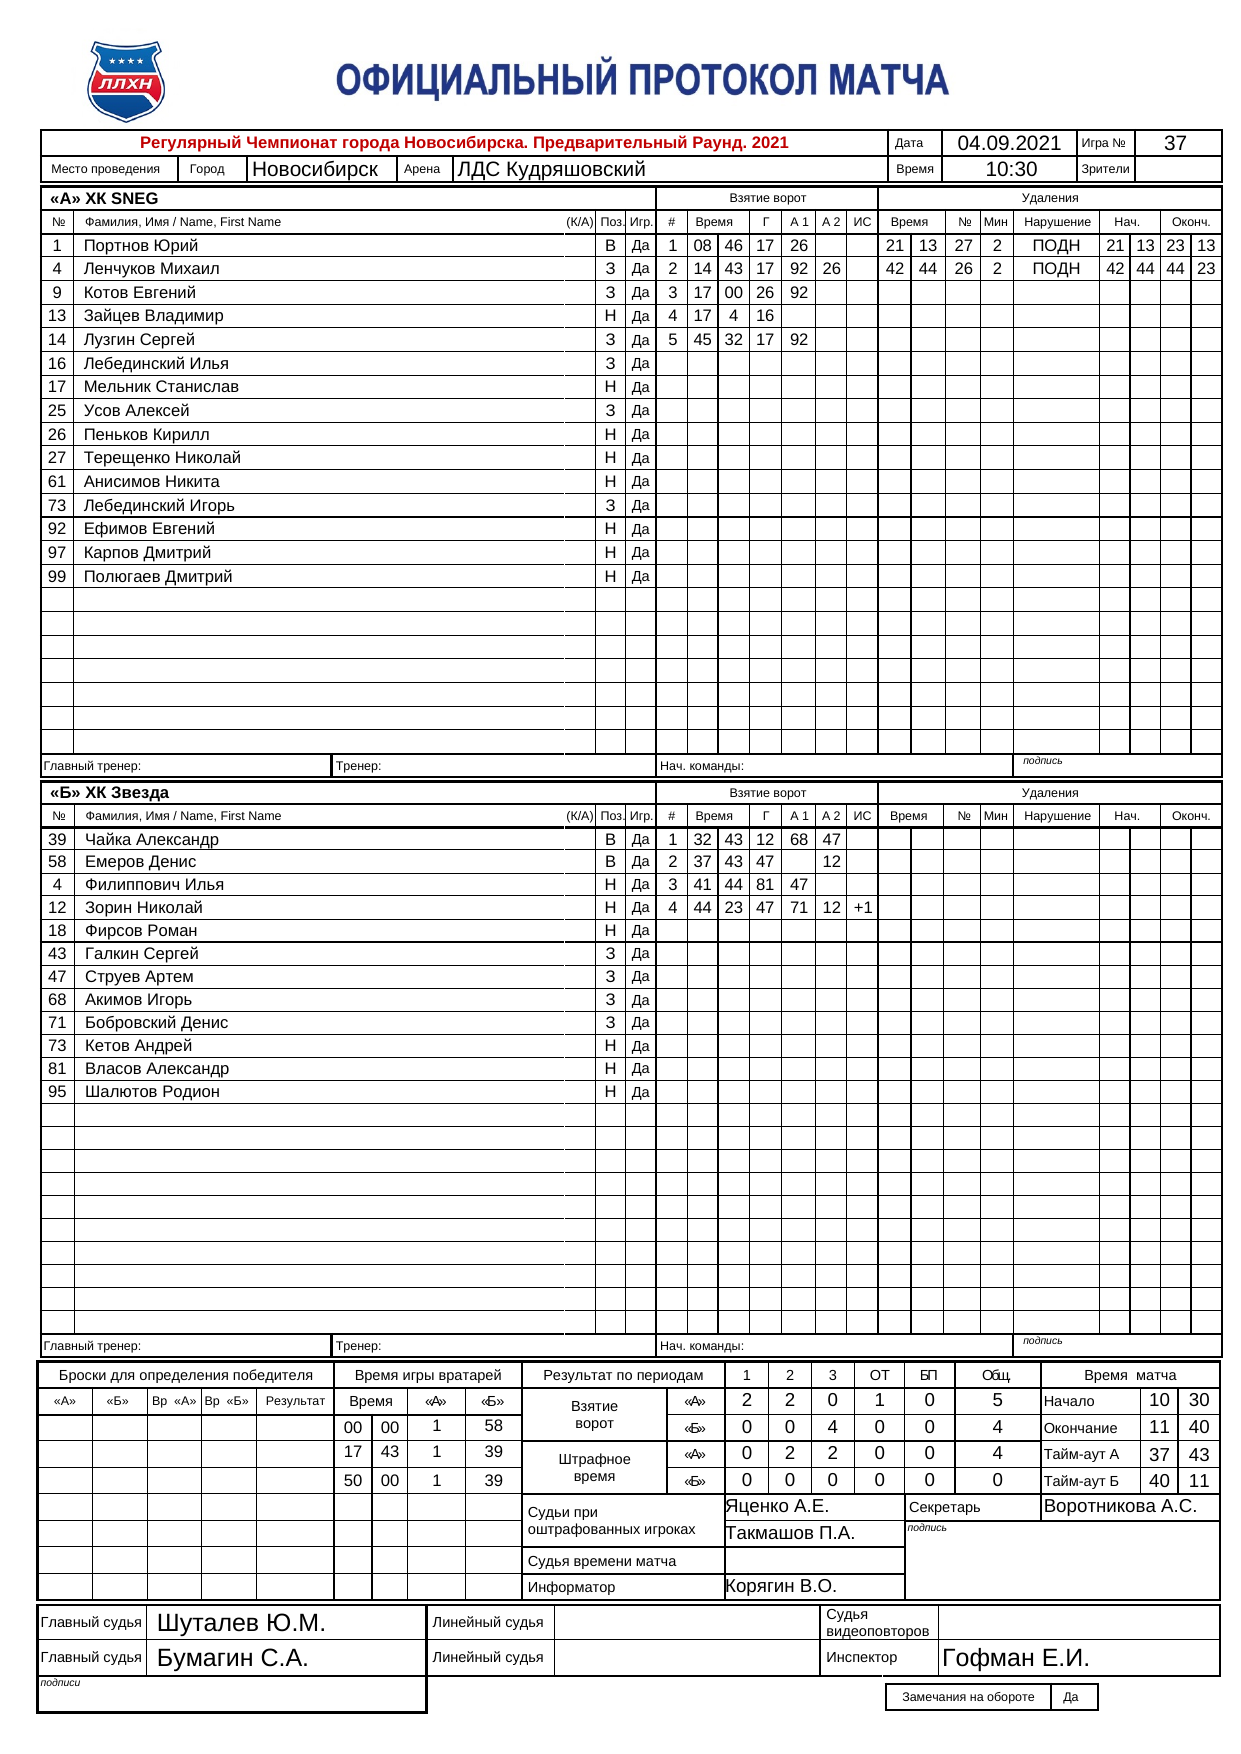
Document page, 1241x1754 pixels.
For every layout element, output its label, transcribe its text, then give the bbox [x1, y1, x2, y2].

table_cell [782, 707, 815, 729]
table_cell [688, 1265, 717, 1287]
table_cell [1161, 1265, 1190, 1287]
table_cell Секретарь [906, 1495, 1040, 1520]
table_cell 0 [812, 1389, 854, 1413]
table_cell Шалютов Родион [75, 1081, 564, 1103]
table_cell [688, 565, 717, 587]
table_cell [1192, 1104, 1221, 1126]
table_cell 46 [719, 235, 749, 256]
table_cell [750, 1265, 781, 1287]
table_cell [879, 423, 910, 445]
table_cell Арена [398, 157, 452, 181]
table_cell [565, 1173, 595, 1195]
table_cell ЛДС Кудряшовский [454, 157, 887, 181]
table_cell Вр «А» [148, 1389, 201, 1413]
table_cell [816, 1058, 846, 1079]
table_cell [750, 943, 781, 964]
table_cell Тайм-аут Б [1042, 1468, 1140, 1493]
table_cell Полюгаев Дмитрий [74, 565, 564, 587]
table_cell Да [626, 874, 655, 895]
table_cell [657, 1058, 687, 1079]
table_cell [657, 518, 687, 540]
table_cell [1131, 328, 1160, 351]
table_cell [1161, 423, 1190, 445]
table_cell [1131, 1058, 1160, 1079]
table_cell [1014, 636, 1099, 658]
table_cell [946, 446, 980, 469]
table_cell Да [626, 829, 655, 849]
table_cell [816, 1173, 846, 1195]
table_cell [1161, 446, 1190, 469]
table_cell Главный тренер: [42, 755, 330, 776]
table_cell [74, 636, 564, 658]
table_cell [847, 1081, 877, 1103]
table_cell 23 [719, 896, 749, 918]
table_cell Чайка Александр [75, 829, 564, 849]
table_cell 47 [750, 896, 781, 918]
table_cell [596, 1219, 625, 1241]
table_cell [1099, 1682, 1220, 1711]
table_cell Да [626, 920, 655, 941]
table_cell [1100, 707, 1129, 729]
table_cell [847, 1150, 877, 1172]
table_cell [719, 683, 749, 706]
table_cell [782, 1058, 815, 1079]
table_cell 26 [946, 257, 980, 280]
table_cell [626, 1311, 655, 1333]
table_cell [946, 612, 980, 634]
table_cell [596, 612, 625, 634]
table_cell [1014, 376, 1099, 398]
table_cell [39, 1574, 92, 1599]
table_cell [1131, 376, 1160, 398]
table_cell [1131, 1035, 1160, 1057]
table_cell [408, 1494, 465, 1520]
table_cell [1131, 966, 1160, 987]
table_cell [626, 730, 655, 753]
table_cell [1014, 659, 1099, 682]
table_cell Да [626, 305, 655, 327]
table_cell [596, 683, 625, 706]
table_cell [1161, 612, 1190, 634]
table_cell 41 [688, 874, 717, 895]
table_cell [847, 328, 877, 351]
table_cell [1131, 659, 1160, 682]
table_cell [1014, 943, 1099, 964]
table_cell [1100, 659, 1129, 682]
table_cell [879, 730, 910, 753]
table_cell [1192, 1081, 1221, 1103]
table_cell [816, 1196, 846, 1218]
table_cell 14 [42, 328, 73, 351]
table_cell Окончание [1042, 1415, 1140, 1440]
table_cell А 2 [816, 805, 846, 826]
table_cell [719, 1127, 749, 1149]
table_cell подписи [39, 1677, 425, 1711]
table_cell [688, 730, 717, 753]
table_cell 16 [42, 352, 73, 374]
table_cell [944, 1127, 980, 1149]
table_cell 26 [42, 423, 73, 445]
table_header Дата [889, 131, 941, 155]
table_cell [847, 943, 877, 964]
table_cell [1161, 470, 1190, 493]
table_cell 81 [42, 1058, 74, 1079]
table_cell 68 [782, 829, 815, 849]
table_cell [565, 518, 595, 540]
table_cell 2 [769, 1442, 811, 1467]
table_cell [657, 1265, 687, 1287]
table_cell [565, 257, 595, 280]
table_cell [719, 989, 749, 1011]
table_cell [1131, 683, 1160, 706]
table_cell [912, 446, 945, 469]
table_cell [847, 1173, 877, 1195]
table_cell [202, 1441, 256, 1467]
table_cell [657, 943, 687, 964]
table_cell [847, 920, 877, 941]
table_cell [750, 636, 781, 658]
table_cell [626, 1219, 655, 1241]
table_cell [1131, 1311, 1160, 1333]
table_cell [565, 470, 595, 493]
table_cell [782, 1035, 815, 1057]
table_cell [719, 659, 749, 682]
table_cell 4 [657, 305, 687, 327]
table_cell [981, 850, 1013, 872]
table_cell Власов Александр [75, 1058, 564, 1079]
table_cell [912, 518, 945, 540]
table_cell [1192, 829, 1221, 849]
table_cell Фамилия, Имя / Name, First Name [75, 805, 565, 826]
table_cell [596, 707, 625, 729]
table_cell Главный тренер: [42, 1335, 330, 1356]
table_cell [782, 659, 815, 682]
table_cell [981, 920, 1013, 941]
table_cell [565, 281, 595, 303]
table_cell З [596, 989, 625, 1011]
table_cell [816, 541, 846, 564]
table_cell [750, 1173, 781, 1195]
table_cell [1192, 518, 1221, 540]
table_cell 21 [1100, 235, 1129, 256]
table_cell 2 [726, 1389, 768, 1413]
table_cell [981, 659, 1013, 682]
table_cell [688, 966, 717, 987]
table_cell [257, 1494, 333, 1520]
table_cell Мин [981, 805, 1013, 826]
table_cell (К/А) [565, 211, 595, 233]
table_cell [719, 1081, 749, 1103]
table_cell [565, 896, 595, 918]
table_cell [565, 636, 595, 658]
table_cell [335, 1574, 371, 1599]
table_cell 95 [42, 1081, 74, 1103]
table_cell [944, 850, 980, 872]
table_cell [912, 494, 945, 516]
table_cell [1100, 1311, 1129, 1333]
table_cell [847, 423, 877, 445]
table_cell 32 [719, 328, 749, 351]
table_cell [719, 565, 749, 587]
table_cell [944, 1104, 980, 1126]
table_cell [782, 730, 815, 753]
table_cell [847, 352, 877, 374]
table_cell [148, 1494, 201, 1520]
table_cell [626, 1127, 655, 1149]
table_cell [42, 1173, 74, 1195]
table_cell [657, 1311, 687, 1333]
table_cell [596, 730, 625, 753]
table_cell [816, 1035, 846, 1057]
table_cell 43 [719, 257, 749, 280]
table_cell [816, 636, 846, 658]
table_cell [879, 281, 910, 303]
table_cell Да [626, 281, 655, 303]
table_cell [879, 565, 910, 587]
table_cell [1161, 1196, 1190, 1218]
table_cell [1161, 636, 1190, 658]
table_cell [1100, 541, 1129, 564]
table_cell [750, 565, 781, 587]
table_cell 2 [981, 235, 1013, 256]
table_cell [1014, 829, 1099, 849]
table_cell [981, 1311, 1013, 1333]
table_cell [1192, 565, 1221, 587]
table_cell [657, 1242, 687, 1264]
table_cell [981, 1219, 1013, 1241]
table_cell [816, 874, 846, 895]
table_cell 4 [956, 1442, 1040, 1467]
table_cell [1136, 157, 1221, 181]
table_cell [816, 612, 846, 634]
table_cell [946, 423, 980, 445]
table_cell [657, 920, 687, 941]
table_cell 17 [750, 257, 781, 280]
table_cell [816, 399, 846, 422]
table_cell 0 [905, 1389, 954, 1413]
table_cell 10 [1141, 1389, 1177, 1413]
table_cell [626, 1196, 655, 1218]
table_cell [879, 943, 910, 964]
table_header Регулярный Чемпионат города Новосибирска. Предварительный Раунд. 2021 [42, 131, 887, 155]
table_cell [257, 1521, 333, 1546]
table_cell [1014, 352, 1099, 374]
table_cell [750, 494, 781, 516]
table_cell [565, 1196, 595, 1218]
table_cell [782, 518, 815, 540]
table_header 2 [769, 1363, 811, 1387]
table_cell [847, 874, 877, 895]
table_cell [719, 1104, 749, 1126]
table_cell [816, 1219, 846, 1241]
table_cell [944, 1196, 980, 1218]
table_header ОТ [855, 1363, 904, 1387]
table_cell [879, 376, 910, 398]
table_cell 40 [1141, 1468, 1177, 1493]
table_cell Да [626, 565, 655, 587]
table_cell [750, 683, 781, 706]
table_cell [688, 1127, 717, 1149]
table_cell 0 [726, 1415, 768, 1440]
table_cell [847, 1012, 877, 1033]
table_cell [408, 1521, 465, 1546]
table_cell [879, 470, 910, 493]
table_cell [1131, 494, 1160, 516]
table_cell [39, 1416, 92, 1440]
table_cell [944, 920, 980, 941]
table_cell Н [596, 565, 625, 587]
table_cell [1131, 829, 1160, 849]
table_cell Н [596, 376, 625, 398]
table_cell [42, 659, 73, 682]
table_cell [1161, 989, 1190, 1011]
table_cell [946, 281, 980, 303]
table_cell [946, 588, 980, 611]
table_cell [981, 1265, 1013, 1287]
table_cell 43 [373, 1441, 407, 1467]
table_cell [202, 1521, 256, 1546]
table_cell [688, 1035, 717, 1057]
table_cell [565, 874, 595, 895]
table_header Время игры вратарей [335, 1363, 521, 1387]
table_cell 0 [905, 1442, 954, 1467]
table_cell [565, 1311, 595, 1333]
table_cell [42, 730, 73, 753]
table_cell [1192, 446, 1221, 469]
table_cell [944, 966, 980, 987]
table_cell Н [596, 423, 625, 445]
table_cell [565, 1265, 595, 1287]
table_cell [1014, 446, 1099, 469]
table_cell [981, 683, 1013, 706]
table_cell [981, 1196, 1013, 1218]
table_cell [1161, 920, 1190, 941]
table_cell 71 [782, 896, 815, 918]
table_cell Ефимов Евгений [74, 518, 564, 540]
table_cell [912, 920, 943, 941]
table_cell [1014, 1288, 1099, 1310]
table_cell 32 [688, 829, 717, 849]
table_cell [912, 989, 943, 1011]
table_cell [816, 518, 846, 540]
table_header Броски для определения победителя [39, 1363, 333, 1387]
table_cell [1131, 874, 1160, 895]
table_cell [75, 1219, 564, 1241]
table_cell Лузгин Сергей [74, 328, 564, 351]
table_cell [912, 1081, 943, 1103]
table_cell # [657, 805, 687, 826]
table_cell [816, 281, 846, 303]
table_cell 0 [905, 1415, 954, 1440]
table_cell [657, 352, 687, 374]
table_cell 99 [42, 565, 73, 587]
table_cell [981, 518, 1013, 540]
table_cell [657, 565, 687, 587]
table_cell [1014, 612, 1099, 634]
table_cell [879, 874, 910, 895]
table_cell «А» [668, 1389, 724, 1413]
table_cell [1014, 1311, 1099, 1333]
table_cell [981, 565, 1013, 587]
table_cell [1131, 446, 1160, 469]
table_cell [879, 636, 910, 658]
table_cell [847, 1311, 877, 1333]
table_cell «Б» [93, 1389, 147, 1413]
table_cell [1161, 352, 1190, 374]
table_cell [1161, 829, 1190, 849]
table_cell [42, 1242, 74, 1264]
table_cell [981, 541, 1013, 564]
table_cell Да [626, 328, 655, 351]
table_cell [1131, 850, 1160, 872]
table_cell [1161, 1150, 1190, 1172]
table_cell [39, 1441, 92, 1467]
table_cell [408, 1574, 465, 1599]
table_cell подпись [1014, 1335, 1221, 1356]
table_cell 27 [946, 235, 980, 256]
table_cell [657, 541, 687, 564]
table_cell [782, 399, 815, 422]
table_cell [1100, 305, 1129, 327]
table_cell 68 [42, 989, 74, 1011]
table_cell [75, 1127, 564, 1149]
table_cell 17 [750, 235, 781, 256]
table_cell [626, 612, 655, 634]
table_cell [750, 1104, 781, 1126]
table_cell Ленчуков Михаил [74, 257, 564, 280]
table_cell [719, 1219, 749, 1241]
table_cell 0 [855, 1415, 904, 1440]
table_cell [1014, 707, 1099, 729]
table_cell [626, 1173, 655, 1195]
table_cell [688, 399, 717, 422]
table_cell Шуталев Ю.М. [147, 1606, 425, 1639]
table_cell Оконч. [1161, 805, 1221, 826]
table_cell 5 [956, 1389, 1040, 1413]
table_cell 0 [956, 1468, 1040, 1493]
table_cell [688, 1173, 717, 1195]
table_cell [944, 1058, 980, 1079]
table_header «А» ХК SNEG [42, 188, 655, 209]
table_cell [912, 966, 943, 987]
table_cell [1192, 281, 1221, 303]
table_cell [428, 1677, 882, 1711]
table_cell [946, 518, 980, 540]
table_cell [981, 636, 1013, 658]
table_cell [912, 707, 945, 729]
table_cell [981, 1288, 1013, 1310]
table_cell [1014, 1127, 1099, 1149]
table_cell Нач. команды: [657, 1335, 1012, 1356]
table_cell [657, 423, 687, 445]
table_cell [946, 565, 980, 587]
table_cell [688, 636, 717, 658]
table_cell 43 [719, 829, 749, 849]
table_cell [981, 1058, 1013, 1079]
table_cell [1192, 612, 1221, 634]
table_cell [596, 1288, 625, 1310]
table_cell [1100, 1173, 1129, 1195]
table_cell [946, 494, 980, 516]
table_cell [688, 1242, 717, 1264]
table_cell [565, 1150, 595, 1172]
table_cell [565, 494, 595, 516]
table_cell [879, 989, 910, 1011]
table_cell [816, 376, 846, 398]
table_cell 71 [42, 1012, 74, 1033]
table_cell [596, 1311, 625, 1333]
table_cell [750, 920, 781, 941]
table_cell [565, 1058, 595, 1079]
table_cell [657, 1127, 687, 1149]
table_cell 3 [657, 874, 687, 895]
table_header Игра № [1078, 131, 1134, 155]
table_cell Да [626, 494, 655, 516]
table_cell Н [596, 305, 625, 327]
table_cell [626, 683, 655, 706]
table_cell [719, 588, 749, 611]
table_cell [565, 1012, 595, 1033]
table_cell В [596, 850, 625, 872]
table_cell [879, 659, 910, 682]
table_cell [39, 1521, 92, 1546]
table_cell [1192, 352, 1221, 374]
table_cell [1161, 281, 1190, 303]
table_cell [1014, 1242, 1099, 1264]
table_cell [816, 683, 846, 706]
table_cell [93, 1574, 147, 1599]
table_cell 40 [1179, 1415, 1219, 1440]
table_cell Результат [257, 1389, 333, 1413]
table_cell [1014, 966, 1099, 987]
table_cell [657, 470, 687, 493]
table_cell [847, 683, 877, 706]
table_cell [847, 1058, 877, 1079]
table_cell В [596, 829, 625, 849]
table_cell [883, 1677, 1220, 1681]
table_cell [1131, 305, 1160, 327]
table_cell Н [596, 1035, 625, 1057]
table_cell [1192, 1311, 1221, 1333]
table_cell [75, 1288, 564, 1310]
table_cell [565, 588, 595, 611]
table_cell [39, 1547, 92, 1573]
table_cell [74, 730, 564, 753]
table_cell [257, 1416, 333, 1440]
table_cell [782, 966, 815, 987]
table_cell [912, 1150, 943, 1172]
picture [5, 28, 1179, 129]
table_cell Кетов Андрей [75, 1035, 564, 1057]
table_cell [1131, 565, 1160, 587]
table_cell Н [596, 896, 625, 918]
table_cell [626, 1288, 655, 1310]
table_cell А 1 [782, 805, 815, 826]
table_cell [657, 707, 687, 729]
table_cell Время [335, 1389, 407, 1413]
table_cell [816, 989, 846, 1011]
table_cell З [596, 352, 625, 374]
table_cell 13 [42, 305, 73, 327]
table_cell Карпов Дмитрий [74, 541, 564, 564]
table_cell [688, 989, 717, 1011]
table_cell [1161, 1104, 1190, 1126]
table_cell 4 [719, 305, 749, 327]
table_cell [816, 305, 846, 327]
table_header Взятие ворот [657, 188, 877, 209]
table_cell [257, 1441, 333, 1467]
table_cell [1131, 1219, 1160, 1241]
table_cell [1100, 1219, 1129, 1241]
table_cell ПОДН [1014, 257, 1099, 280]
table_cell [596, 659, 625, 682]
table_cell [1192, 636, 1221, 658]
table_cell [879, 588, 910, 611]
table_cell [750, 730, 781, 753]
table_cell [981, 1012, 1013, 1033]
table_cell [626, 1242, 655, 1264]
table_cell [816, 1104, 846, 1126]
table_cell [981, 1242, 1013, 1264]
table_cell [373, 1547, 407, 1573]
table_cell [1014, 494, 1099, 516]
table_cell 16 [750, 305, 781, 327]
table_cell [879, 1311, 910, 1333]
table_cell [981, 966, 1013, 987]
table_header Время матча [1042, 1363, 1219, 1387]
table_cell [981, 1150, 1013, 1172]
table_cell [257, 1574, 333, 1599]
table_cell [565, 541, 595, 564]
table_cell [1014, 565, 1099, 587]
table_cell [1131, 1288, 1160, 1310]
table_cell [1192, 896, 1221, 918]
table_cell [847, 399, 877, 422]
table_cell [148, 1574, 201, 1599]
table_cell 00 [373, 1416, 407, 1440]
table_cell [1100, 399, 1129, 422]
table_cell 14 [688, 257, 717, 280]
table_cell [688, 446, 717, 469]
table_cell [879, 612, 910, 634]
table_cell [782, 683, 815, 706]
table_cell [750, 588, 781, 611]
table_cell [1131, 1150, 1160, 1172]
table_cell [688, 1150, 717, 1172]
table_cell [750, 1311, 781, 1333]
table_cell [373, 1494, 407, 1520]
table_cell 0 [905, 1468, 954, 1493]
table_cell [847, 1196, 877, 1218]
table_cell [466, 1547, 521, 1573]
table_cell [657, 1173, 687, 1195]
table_cell [750, 518, 781, 540]
table_cell [1131, 1081, 1160, 1103]
table_cell [944, 1265, 980, 1287]
table_cell [847, 1265, 877, 1287]
table_header Удаления [879, 783, 1221, 803]
table_cell [148, 1441, 201, 1467]
table_cell [750, 1288, 781, 1310]
table_cell [1192, 494, 1221, 516]
table_cell Штрафное время [523, 1442, 666, 1493]
table_cell [981, 896, 1013, 918]
table_cell [944, 1035, 980, 1057]
table_cell 44 [912, 257, 945, 280]
table_cell [1014, 1012, 1099, 1033]
table_cell 5 [657, 328, 687, 351]
table_cell А 2 [816, 211, 846, 233]
table_cell [879, 966, 910, 987]
table_cell [1192, 966, 1221, 987]
table_cell [1131, 1104, 1160, 1126]
table_cell [782, 446, 815, 469]
table_cell [981, 305, 1013, 327]
table_cell [782, 1242, 815, 1264]
table_cell Главный судья [39, 1606, 146, 1639]
table_cell [74, 659, 564, 682]
table_cell [1100, 1081, 1129, 1103]
table_cell [657, 376, 687, 398]
table_cell 43 [42, 943, 74, 964]
table_cell [912, 659, 945, 682]
table_cell З [596, 399, 625, 422]
table_cell Нарушение [1014, 211, 1099, 233]
table_cell [688, 1219, 717, 1241]
table_cell [719, 1311, 749, 1333]
table_cell Да [626, 1058, 655, 1079]
table_cell Информатор [523, 1575, 724, 1599]
table_cell [847, 707, 877, 729]
table_cell [816, 730, 846, 753]
table_cell [565, 1035, 595, 1057]
table_cell [816, 588, 846, 611]
table_cell [879, 541, 910, 564]
table_cell 25 [42, 399, 73, 422]
table_cell [719, 376, 749, 398]
table_cell [657, 1219, 687, 1241]
table_cell 17 [688, 305, 717, 327]
table_cell Галкин Сергей [75, 943, 564, 964]
table_cell [1192, 1035, 1221, 1057]
table_cell 2 [981, 257, 1013, 280]
table_header 04.09.2021 [943, 131, 1076, 155]
table_header 3 [812, 1363, 854, 1387]
table_cell [847, 966, 877, 987]
table_cell [847, 612, 877, 634]
table_cell [565, 1242, 595, 1264]
table_cell [946, 659, 980, 682]
table_cell [1192, 588, 1221, 611]
table_cell [981, 1035, 1013, 1057]
table_cell [688, 1012, 717, 1033]
table_cell [1161, 874, 1190, 895]
table_cell [1100, 281, 1129, 303]
table_cell [1100, 588, 1129, 611]
table_cell [1100, 446, 1129, 469]
table_cell [847, 281, 877, 303]
table_cell 58 [42, 850, 74, 872]
table_cell [719, 1012, 749, 1033]
table_cell [565, 612, 595, 634]
table_cell [1192, 989, 1221, 1011]
table_cell [939, 1606, 1219, 1639]
table_cell [719, 943, 749, 964]
table_cell [847, 518, 877, 540]
table_cell 17 [42, 376, 73, 398]
table_cell [1161, 896, 1190, 918]
table_cell [782, 1219, 815, 1241]
table_cell [946, 352, 980, 374]
table_cell [946, 305, 980, 327]
table_cell [1014, 850, 1099, 872]
table_cell [626, 1150, 655, 1172]
table_cell Город [179, 157, 246, 181]
table_cell Да [626, 989, 655, 1011]
table_cell [782, 1288, 815, 1310]
table_cell [944, 896, 980, 918]
table_cell [847, 541, 877, 564]
table_cell № [42, 805, 74, 826]
table_cell [816, 920, 846, 941]
table_cell Акимов Игорь [75, 989, 564, 1011]
table_cell [42, 588, 73, 611]
table_cell [750, 1219, 781, 1241]
table_cell [565, 1219, 595, 1241]
table_cell [782, 541, 815, 564]
table_header Общ. [956, 1363, 1040, 1387]
table_cell 92 [42, 518, 73, 540]
table_cell [719, 423, 749, 445]
table_cell 26 [782, 235, 815, 256]
table_cell Фирсов Роман [75, 920, 564, 941]
table_cell [1161, 1173, 1190, 1195]
table_cell [1131, 1196, 1160, 1218]
table_cell [688, 494, 717, 516]
table_cell [657, 588, 687, 611]
table_cell [1161, 541, 1190, 564]
table_cell 2 [657, 850, 687, 872]
table_cell [946, 376, 980, 398]
table_cell 12 [750, 829, 781, 849]
table_cell [1192, 730, 1221, 753]
table_cell Судьи при оштрафованных игроках [523, 1495, 724, 1546]
table_cell [42, 1288, 74, 1310]
table_cell [565, 966, 595, 987]
table_cell [1131, 470, 1160, 493]
table_cell [981, 352, 1013, 374]
table_cell [1100, 920, 1129, 941]
table_cell [719, 399, 749, 422]
table_cell [1131, 920, 1160, 941]
table_cell 00 [719, 281, 749, 303]
table_cell [847, 376, 877, 398]
table_cell [847, 730, 877, 753]
table_cell [688, 612, 717, 634]
table_cell [1100, 1104, 1129, 1126]
table_cell [42, 1311, 74, 1333]
table_cell [879, 305, 910, 327]
table_cell «Б » [466, 1389, 521, 1413]
table_cell [879, 1265, 910, 1287]
table_cell Главный судья [39, 1640, 146, 1675]
table_cell [1192, 1196, 1221, 1218]
table_cell [1161, 1081, 1190, 1103]
table_cell [981, 612, 1013, 634]
table_cell [93, 1468, 147, 1493]
table_cell [1014, 874, 1099, 895]
table_cell 9 [42, 281, 73, 303]
table_cell [847, 989, 877, 1011]
table_header БП [905, 1363, 954, 1387]
table_cell [1100, 966, 1129, 987]
table_cell [782, 565, 815, 587]
table_cell [847, 636, 877, 658]
table_cell [750, 1012, 781, 1033]
table_cell [1161, 1058, 1190, 1079]
table_cell [75, 1196, 564, 1218]
table_cell [42, 612, 73, 634]
table_cell Линейный судья [428, 1640, 554, 1675]
table_cell [782, 1127, 815, 1149]
table_cell 4 [42, 874, 74, 895]
table_cell № [944, 805, 980, 826]
table_cell [1014, 683, 1099, 706]
table_cell [750, 1242, 781, 1264]
table_cell 17 [688, 281, 717, 303]
table_cell [816, 328, 846, 351]
table_cell Такмашов П.А. [726, 1521, 904, 1546]
table_cell 00 [335, 1416, 371, 1440]
table_cell Да [626, 966, 655, 987]
table_cell Н [596, 1058, 625, 1079]
table_cell [565, 659, 595, 682]
table_cell [657, 1104, 687, 1126]
table_cell Тренер: [333, 1335, 655, 1356]
table_cell [719, 494, 749, 516]
table_cell В [596, 235, 625, 256]
table_cell [1161, 966, 1190, 987]
table_cell [1131, 352, 1160, 374]
table_cell [42, 707, 73, 729]
table_cell Гофман Е.И. [939, 1640, 1219, 1675]
table_cell [626, 1265, 655, 1287]
table_cell [688, 1081, 717, 1103]
table_cell [879, 1150, 910, 1172]
table_cell Нач. [1100, 211, 1160, 233]
table_cell [912, 1035, 943, 1057]
table_cell [565, 1127, 595, 1149]
table_cell 1 [408, 1441, 465, 1467]
table_cell Н [596, 920, 625, 941]
table_cell [93, 1416, 147, 1440]
table_cell 47 [750, 850, 781, 872]
table_cell [1192, 1173, 1221, 1195]
table_cell [1192, 470, 1221, 493]
table_cell [688, 920, 717, 941]
table_cell [879, 683, 910, 706]
table_cell [912, 1219, 943, 1241]
table_cell [657, 659, 687, 682]
table_cell [93, 1521, 147, 1546]
table_cell [1014, 518, 1099, 540]
table_cell Да [626, 943, 655, 964]
table_cell [565, 707, 595, 729]
table_cell [1192, 659, 1221, 682]
table_cell [596, 1150, 625, 1172]
table_cell 73 [42, 494, 73, 516]
table_cell Н [596, 470, 625, 493]
table_cell [565, 1288, 595, 1310]
table_cell [657, 1081, 687, 1103]
table_cell [981, 281, 1013, 303]
table_cell 43 [719, 850, 749, 872]
table_cell [912, 874, 943, 895]
table_cell [1014, 989, 1099, 1011]
table_cell Корягин В.О. [726, 1575, 904, 1599]
table_cell [912, 896, 943, 918]
table_cell 26 [816, 257, 846, 280]
table_cell [879, 1081, 910, 1103]
table_cell [1161, 1242, 1190, 1264]
table_cell [912, 470, 945, 493]
table_cell [657, 1150, 687, 1172]
table_cell [202, 1416, 256, 1440]
table_cell [1161, 518, 1190, 540]
table_cell [1014, 588, 1099, 611]
table_cell Время [879, 805, 943, 826]
table_cell Нарушение [1014, 805, 1099, 826]
table_cell [596, 1127, 625, 1149]
table_cell [816, 966, 846, 987]
table_cell Филиппович Илья [75, 874, 564, 895]
table_cell [1100, 565, 1129, 587]
table_cell # [657, 211, 687, 233]
table_cell [750, 707, 781, 729]
table_cell [93, 1441, 147, 1467]
table_cell [74, 612, 564, 634]
table_cell [912, 1058, 943, 1079]
table_cell 30 [1179, 1389, 1219, 1413]
table_cell 2 [657, 257, 687, 280]
table_cell [42, 683, 73, 706]
table_cell [719, 920, 749, 941]
table_cell [1161, 683, 1190, 706]
table_cell [1100, 518, 1129, 540]
table_cell [879, 518, 910, 540]
table_cell 21 [879, 235, 910, 256]
table_cell [782, 423, 815, 445]
table_cell [782, 1265, 815, 1287]
table_cell [719, 1265, 749, 1287]
table_cell Да [626, 257, 655, 280]
table_cell Да [626, 235, 655, 256]
table_cell Да [626, 1035, 655, 1057]
table_cell Портнов Юрий [74, 235, 564, 256]
table_cell [42, 1150, 74, 1172]
table_cell [750, 541, 781, 564]
table_cell 37 [688, 850, 717, 872]
table_cell [750, 352, 781, 374]
table_cell [847, 659, 877, 682]
table_cell [782, 305, 815, 327]
table_cell [1014, 730, 1099, 753]
table_cell Да [626, 470, 655, 493]
table_cell [816, 446, 846, 469]
table_cell [688, 518, 717, 540]
table_cell [565, 376, 595, 398]
table_cell «Б» [668, 1415, 724, 1440]
table_cell [847, 1242, 877, 1264]
table_cell Игр. [626, 805, 655, 826]
table_cell [1131, 541, 1160, 564]
table_cell [981, 494, 1013, 516]
table_cell Место проведения [42, 157, 177, 181]
table_cell [1131, 943, 1160, 964]
table_cell Время [688, 805, 749, 826]
table_cell [565, 565, 595, 587]
table_cell [74, 588, 564, 611]
table_cell З [596, 281, 625, 303]
table_cell [1131, 399, 1160, 422]
table_cell [912, 612, 945, 634]
table_cell 39 [42, 829, 74, 849]
table_cell [912, 683, 945, 706]
table_cell [1100, 730, 1129, 753]
table_cell [847, 565, 877, 587]
table_cell [912, 1012, 943, 1033]
table_cell [335, 1494, 371, 1520]
table_cell [1100, 494, 1129, 516]
table_cell [719, 541, 749, 564]
table_cell [596, 1196, 625, 1218]
table_cell [912, 541, 945, 564]
table_cell [1100, 612, 1129, 634]
table_cell [565, 446, 595, 469]
table_cell [1100, 423, 1129, 445]
table_cell [719, 1196, 749, 1218]
table_cell [1100, 829, 1129, 849]
table_cell [657, 683, 687, 706]
table_cell [944, 1150, 980, 1172]
table_cell [912, 1196, 943, 1218]
table_cell [750, 1127, 781, 1149]
table_cell Судья видеоповторов [821, 1606, 938, 1639]
table_cell Инспектор [821, 1640, 938, 1675]
table_cell подпись [1014, 755, 1221, 776]
table_cell [981, 1081, 1013, 1103]
table_cell [688, 352, 717, 374]
table_cell [847, 1035, 877, 1057]
table_cell 0 [769, 1415, 811, 1440]
table_cell [1014, 920, 1099, 941]
table_cell [565, 399, 595, 422]
table_cell 47 [782, 874, 815, 895]
table_cell [1100, 1150, 1129, 1172]
table_cell [1014, 281, 1099, 303]
table_cell [657, 636, 687, 658]
table_cell [981, 588, 1013, 611]
table_cell [1161, 1311, 1190, 1333]
table_cell [1161, 943, 1190, 964]
table_cell [688, 1058, 717, 1079]
table_cell [42, 1196, 74, 1218]
table_cell [816, 565, 846, 587]
table_cell [555, 1606, 819, 1639]
table_cell 39 [466, 1468, 521, 1493]
table_cell [688, 683, 717, 706]
table_cell [782, 352, 815, 374]
table_cell [750, 966, 781, 987]
table_cell Взятие ворот [523, 1389, 666, 1440]
table_cell Да [626, 446, 655, 469]
table_cell 11 [1179, 1468, 1219, 1493]
table_cell [912, 352, 945, 374]
table_cell [202, 1494, 256, 1520]
table_cell [782, 588, 815, 611]
table_cell [1100, 1196, 1129, 1218]
table_cell [981, 829, 1013, 849]
table_cell [202, 1468, 256, 1493]
table_cell [657, 1288, 687, 1310]
table_cell Н [596, 541, 625, 564]
table_cell [688, 1288, 717, 1310]
table_cell [782, 376, 815, 398]
table_cell [596, 588, 625, 611]
table_cell [1161, 399, 1190, 422]
table_cell 44 [719, 874, 749, 895]
table_cell [657, 612, 687, 634]
table_cell «А» [39, 1389, 92, 1413]
table_cell 43 [1179, 1441, 1219, 1467]
table_cell Фамилия, Имя / Name, First Name [74, 211, 565, 233]
table_cell [565, 328, 595, 351]
table_cell [912, 305, 945, 327]
table_cell [1161, 707, 1190, 729]
table_cell [912, 636, 945, 658]
table_cell [688, 588, 717, 611]
table_cell [657, 399, 687, 422]
table_cell [946, 730, 980, 753]
table_cell [946, 636, 980, 658]
table_cell [1161, 305, 1190, 327]
table_cell № [42, 211, 73, 233]
table_cell [912, 423, 945, 445]
table_cell Да [626, 518, 655, 540]
table_cell Время [879, 211, 945, 233]
table_cell [816, 494, 846, 516]
table_cell [1131, 636, 1160, 658]
table_cell [750, 446, 781, 469]
table_cell [944, 943, 980, 964]
table_cell [1100, 352, 1129, 374]
table_cell [1161, 1012, 1190, 1033]
table_cell 0 [726, 1468, 768, 1493]
table_cell [688, 943, 717, 964]
table_cell [944, 1081, 980, 1103]
table_cell [719, 1288, 749, 1310]
table_cell 0 [855, 1442, 904, 1467]
table_header Результат по периодам [523, 1363, 724, 1387]
table_cell [93, 1494, 147, 1520]
table_cell [719, 352, 749, 374]
table_cell [335, 1547, 371, 1573]
table_cell [1161, 1127, 1190, 1149]
table_cell [1192, 541, 1221, 564]
table_cell [596, 1173, 625, 1195]
table_cell [1131, 1127, 1160, 1149]
table_cell [1014, 1058, 1099, 1079]
table_cell Тайм-аут А [1042, 1441, 1140, 1467]
table_cell [879, 328, 910, 351]
table_cell [912, 1311, 943, 1333]
table_cell З [596, 328, 625, 351]
table_cell 47 [42, 966, 74, 987]
table_cell [626, 636, 655, 658]
table_cell [688, 423, 717, 445]
table_cell 92 [782, 328, 815, 351]
table_cell [257, 1468, 333, 1493]
table_cell 61 [42, 470, 73, 493]
table_cell З [596, 257, 625, 280]
table_cell [719, 636, 749, 658]
table_cell [373, 1521, 407, 1546]
table_cell [565, 1104, 595, 1126]
table_cell [1161, 850, 1190, 872]
table_cell [1192, 1012, 1221, 1033]
table_cell [719, 1058, 749, 1079]
table_cell [1131, 588, 1160, 611]
table_cell [879, 1058, 910, 1079]
table_cell [42, 1265, 74, 1287]
table_cell Да [626, 896, 655, 918]
table_cell [596, 636, 625, 658]
table_cell Время [889, 157, 941, 181]
table_header 1 [726, 1363, 768, 1387]
table_cell «А» [668, 1442, 724, 1467]
table_cell [1014, 1035, 1099, 1057]
table_cell Н [596, 1081, 625, 1103]
table_cell подпись [906, 1522, 1219, 1599]
table_cell [1100, 943, 1129, 964]
table_cell [466, 1521, 521, 1546]
table_cell Да [626, 376, 655, 398]
table_cell [879, 1219, 910, 1241]
table_cell [75, 1104, 564, 1126]
table_cell 13 [1192, 235, 1221, 256]
table_cell [912, 281, 945, 303]
table_cell 4 [812, 1415, 854, 1440]
table_cell [688, 707, 717, 729]
table_cell 97 [42, 541, 73, 564]
table_cell [1192, 1058, 1221, 1079]
table_cell [847, 494, 877, 516]
table_cell [750, 1081, 781, 1103]
table_cell 27 [42, 446, 73, 469]
table_cell [782, 989, 815, 1011]
table_cell Оконч. [1161, 211, 1221, 233]
table_cell [1131, 423, 1160, 445]
table_cell [879, 494, 910, 516]
table_cell [148, 1416, 201, 1440]
table_cell [816, 1311, 846, 1333]
table_cell [565, 683, 595, 706]
table_cell [719, 470, 749, 493]
table_cell [750, 612, 781, 634]
table_cell [944, 1311, 980, 1333]
table_cell Мин [981, 211, 1013, 233]
table_cell [1161, 565, 1190, 587]
table_cell [688, 541, 717, 564]
table_cell [1192, 707, 1221, 729]
table_cell [657, 730, 687, 753]
table_header 37 [1136, 131, 1221, 155]
table_cell [816, 352, 846, 374]
table_cell 13 [912, 235, 945, 256]
table_cell Игр. [626, 211, 655, 233]
table_cell [750, 659, 781, 682]
table_cell [912, 730, 945, 753]
table_cell [879, 1173, 910, 1195]
table_cell [657, 446, 687, 469]
table_cell [565, 989, 595, 1011]
table_cell [1014, 1196, 1099, 1218]
table_cell [946, 470, 980, 493]
table_cell Яценко А.Е. [726, 1495, 904, 1520]
table_cell [981, 989, 1013, 1011]
table_cell [596, 1265, 625, 1287]
table_cell [816, 1265, 846, 1287]
table_cell [981, 707, 1013, 729]
table_cell [688, 470, 717, 493]
table_cell 12 [816, 850, 846, 872]
table_cell 0 [812, 1468, 854, 1493]
table_cell Да [626, 1012, 655, 1033]
table_cell [879, 446, 910, 469]
table_cell 12 [816, 896, 846, 918]
table_cell [782, 612, 815, 634]
table_cell [847, 305, 877, 327]
table_cell Пеньков Кирилл [74, 423, 564, 445]
table_cell Г [750, 211, 781, 233]
table_cell [75, 1150, 564, 1172]
table_cell Зрители [1078, 157, 1134, 181]
table_cell [782, 636, 815, 658]
table_cell [816, 707, 846, 729]
table_cell [981, 1104, 1013, 1126]
table_cell [148, 1468, 201, 1493]
table_cell [879, 1288, 910, 1310]
table_cell [1131, 707, 1160, 729]
table_cell 92 [782, 257, 815, 280]
table_cell 3 [657, 281, 687, 303]
table_cell [626, 588, 655, 611]
table_cell 58 [466, 1416, 521, 1440]
table_cell [879, 1127, 910, 1149]
table_cell [74, 707, 564, 729]
table_cell Поз. [596, 805, 625, 826]
table_cell 92 [782, 281, 815, 303]
table_cell [148, 1521, 201, 1546]
table_cell [944, 1173, 980, 1195]
table_cell [657, 1035, 687, 1057]
table_cell [816, 235, 846, 256]
table_cell [912, 943, 943, 964]
table_cell [555, 1640, 819, 1675]
table_cell [946, 683, 980, 706]
table_cell [912, 399, 945, 422]
table_cell [816, 423, 846, 445]
table_header Удаления [879, 188, 1221, 209]
table_cell 1 [657, 829, 687, 849]
table_cell [816, 1127, 846, 1149]
table_cell [1100, 683, 1129, 706]
table_cell [782, 1173, 815, 1195]
table_cell [1131, 281, 1160, 303]
table_cell [750, 399, 781, 422]
table_cell № [946, 211, 980, 233]
table_cell 1 [42, 235, 73, 256]
table_cell [688, 659, 717, 682]
table_cell [726, 1548, 904, 1573]
table_cell 81 [750, 874, 781, 895]
table_cell Нач. команды: [657, 755, 1012, 776]
table_cell [816, 1150, 846, 1172]
table_cell [1192, 1288, 1221, 1310]
table_cell [1100, 376, 1129, 398]
table_cell [565, 850, 595, 872]
table_cell З [596, 1012, 625, 1033]
table_cell [1100, 470, 1129, 493]
table_cell 44 [1161, 257, 1190, 280]
table_cell З [596, 494, 625, 516]
table_cell 42 [1100, 257, 1129, 280]
table_cell [1131, 1265, 1160, 1287]
table_cell Н [596, 518, 625, 540]
table_cell Бобровский Денис [75, 1012, 564, 1033]
table_cell [1014, 399, 1099, 422]
table_cell [847, 446, 877, 469]
table_cell «А» [408, 1389, 465, 1413]
table_cell [981, 423, 1013, 445]
table_cell [1100, 850, 1129, 872]
table_cell Г [750, 805, 781, 826]
table_cell Усов Алексей [74, 399, 564, 422]
table_cell [1131, 612, 1160, 634]
table_cell Да [626, 541, 655, 564]
table_cell [847, 1127, 877, 1149]
table_cell [1192, 1265, 1221, 1287]
table_cell [688, 376, 717, 398]
table_cell Да [626, 850, 655, 872]
table_cell [1131, 1242, 1160, 1264]
table_cell 2 [769, 1389, 811, 1413]
table_cell [1131, 730, 1160, 753]
table_cell [657, 1196, 687, 1218]
table_cell [750, 376, 781, 398]
table_cell 13 [1131, 235, 1160, 256]
table_cell [565, 305, 595, 327]
table_cell [335, 1521, 371, 1546]
table_cell [944, 989, 980, 1011]
table_cell [750, 1035, 781, 1057]
table_cell 44 [1131, 257, 1160, 280]
table_cell [879, 896, 910, 918]
table_header Взятие ворот [657, 783, 877, 803]
table_cell [816, 470, 846, 493]
table_cell Нач. [1100, 805, 1160, 826]
table_cell [816, 943, 846, 964]
table_cell [1131, 518, 1160, 540]
table_cell [750, 1196, 781, 1218]
table_cell [1100, 636, 1129, 658]
table_cell [719, 518, 749, 540]
table_cell [719, 612, 749, 634]
table_cell [1161, 659, 1190, 682]
table_cell [1014, 896, 1099, 918]
table_cell [1192, 328, 1221, 351]
table_cell [946, 541, 980, 564]
table_cell Судья времени матча [523, 1548, 724, 1573]
table_cell [912, 328, 945, 351]
table_cell [847, 1219, 877, 1241]
table_cell [626, 707, 655, 729]
table_cell [1192, 874, 1221, 895]
table_cell [39, 1468, 92, 1493]
table_cell [1100, 1058, 1129, 1079]
table_cell [879, 1104, 910, 1126]
table_cell [42, 1104, 74, 1126]
table_cell [879, 1242, 910, 1264]
table_cell [879, 352, 910, 374]
table_cell [879, 1035, 910, 1057]
table_cell [879, 399, 910, 422]
table_cell [879, 1196, 910, 1218]
table_cell [912, 376, 945, 398]
table_cell [42, 1127, 74, 1149]
table_cell ИС [847, 805, 877, 826]
table_cell [719, 1242, 749, 1264]
table_cell 23 [1192, 257, 1221, 280]
table_cell [1192, 920, 1221, 941]
table_cell [39, 1494, 92, 1520]
table_cell [912, 588, 945, 611]
table_cell [1014, 423, 1099, 445]
table_cell 0 [769, 1468, 811, 1493]
table_cell [782, 943, 815, 964]
table_header Замечания на обороте [887, 1685, 1050, 1709]
table_cell [688, 1196, 717, 1218]
table_cell Терещенко Николай [74, 446, 564, 469]
table_cell [944, 829, 980, 849]
table_cell [782, 470, 815, 493]
table_cell [1100, 1012, 1129, 1033]
table_cell [1014, 305, 1099, 327]
table_cell Да [626, 399, 655, 422]
table_cell [912, 829, 943, 849]
table_cell [847, 829, 877, 849]
table_cell [912, 1127, 943, 1149]
table_cell [879, 920, 910, 941]
table_cell [1014, 328, 1099, 351]
table_cell 23 [1161, 235, 1190, 256]
table_cell [1014, 1081, 1099, 1103]
table_cell [1014, 470, 1099, 493]
table_cell Воротникова А.С. [1042, 1495, 1219, 1520]
table_cell 4 [956, 1415, 1040, 1440]
table_cell [944, 1242, 980, 1264]
table_cell Мельник Станислав [74, 376, 564, 398]
table_cell 1 [408, 1416, 465, 1440]
table_cell [466, 1574, 521, 1599]
table_cell [782, 1104, 815, 1126]
table_cell 4 [657, 896, 687, 918]
table_cell [816, 1012, 846, 1033]
table_cell Лебединский Игорь [74, 494, 564, 516]
table_cell [879, 707, 910, 729]
table_cell [912, 1242, 943, 1264]
table_cell [1014, 1173, 1099, 1195]
table_cell [596, 1104, 625, 1126]
table_cell 11 [1141, 1415, 1177, 1440]
table_cell Начало [1042, 1389, 1140, 1413]
table_cell [257, 1547, 333, 1573]
table_cell Емеров Денис [75, 850, 564, 872]
table_cell [946, 328, 980, 351]
table_cell [1161, 1288, 1190, 1310]
table_cell [1100, 1288, 1129, 1310]
table_cell [750, 1058, 781, 1079]
table_cell [75, 1173, 564, 1195]
table_cell [1161, 730, 1190, 753]
table_cell [408, 1547, 465, 1573]
table_cell ПОДН [1014, 235, 1099, 256]
table_cell (К/А) [565, 805, 595, 826]
table_cell [719, 1150, 749, 1172]
table_cell [912, 1265, 943, 1287]
table_cell 4 [42, 257, 73, 280]
table_cell [879, 829, 910, 849]
table_cell [1100, 1035, 1129, 1057]
table_cell [74, 683, 564, 706]
table_cell Н [596, 446, 625, 469]
table_cell [981, 446, 1013, 469]
table_cell [847, 470, 877, 493]
table_cell [657, 966, 687, 987]
table_cell Зорин Николай [75, 896, 564, 918]
table_cell [816, 1288, 846, 1310]
table_cell [596, 1242, 625, 1264]
table_cell [816, 1242, 846, 1264]
table_cell [626, 659, 655, 682]
table_cell [1192, 376, 1221, 398]
table_cell [148, 1547, 201, 1573]
table_cell [1192, 423, 1221, 445]
table_cell [946, 707, 980, 729]
table_cell [981, 328, 1013, 351]
table_cell [750, 423, 781, 445]
table_cell [565, 829, 595, 849]
table_cell [1192, 943, 1221, 964]
table_cell «Б» [668, 1468, 724, 1493]
table_cell [1131, 989, 1160, 1011]
table_cell [1192, 399, 1221, 422]
table_cell [1161, 1219, 1190, 1241]
table_cell [782, 920, 815, 941]
table_cell [202, 1547, 256, 1573]
table_cell 73 [42, 1035, 74, 1057]
table_cell [944, 1288, 980, 1310]
table_cell [816, 1081, 846, 1103]
table_cell 50 [335, 1468, 371, 1493]
table_cell [1192, 683, 1221, 706]
table_cell 0 [726, 1442, 768, 1467]
table_cell [565, 730, 595, 753]
table_cell З [596, 966, 625, 987]
table_cell [912, 565, 945, 587]
table_cell [75, 1311, 564, 1333]
table_cell [1131, 1012, 1160, 1033]
table_cell [1014, 1219, 1099, 1241]
table_cell [1014, 1150, 1099, 1172]
table_cell [1161, 1035, 1190, 1057]
table_cell Линейный судья [428, 1606, 554, 1639]
table_cell [657, 494, 687, 516]
table_cell 0 [855, 1468, 904, 1493]
table_cell [782, 850, 815, 872]
table_cell [944, 1012, 980, 1033]
table_cell [912, 850, 943, 872]
table_cell [944, 1219, 980, 1241]
table_cell 44 [688, 896, 717, 918]
table_cell [1100, 1127, 1129, 1149]
table_cell [1161, 376, 1190, 398]
table_cell [981, 470, 1013, 493]
table_cell 1 [408, 1468, 465, 1493]
table_cell Да [626, 423, 655, 445]
table_cell 42 [879, 257, 910, 280]
table_cell [1131, 1173, 1160, 1195]
table_cell [75, 1242, 564, 1264]
table_cell [1100, 874, 1129, 895]
table_cell [981, 399, 1013, 422]
table_cell [565, 352, 595, 374]
table_cell [946, 399, 980, 422]
table_cell [1192, 1219, 1221, 1241]
table_cell [565, 920, 595, 941]
table_cell [1192, 1242, 1221, 1264]
table_cell [912, 1104, 943, 1126]
table_cell Поз. [596, 211, 625, 233]
table_cell 26 [750, 281, 781, 303]
table_cell 08 [688, 235, 717, 256]
table_cell [1100, 1242, 1129, 1264]
table_cell 12 [42, 896, 74, 918]
table_cell Анисимов Никита [74, 470, 564, 493]
table_cell [944, 874, 980, 895]
table_cell [1161, 494, 1190, 516]
table_cell [847, 235, 877, 256]
table_cell [719, 730, 749, 753]
table_cell [657, 989, 687, 1011]
table_cell 47 [816, 829, 846, 849]
table_cell 1 [657, 235, 687, 256]
table_cell +1 [847, 896, 877, 918]
table_cell [847, 1104, 877, 1126]
table_cell Да [626, 352, 655, 374]
table_cell [750, 470, 781, 493]
table_cell Новосибирск [248, 157, 396, 181]
table_cell [1161, 588, 1190, 611]
table_header «Б» ХК Звезда [42, 783, 655, 803]
table_cell [879, 1012, 910, 1033]
table_cell 17 [335, 1441, 371, 1467]
table_cell [1014, 541, 1099, 564]
table_cell [1100, 328, 1129, 351]
table_cell [626, 1104, 655, 1126]
table_cell [565, 423, 595, 445]
table_cell [1100, 989, 1129, 1011]
table_cell 00 [373, 1468, 407, 1493]
table_cell Время [688, 211, 749, 233]
table_cell З [596, 943, 625, 964]
table_cell [466, 1494, 521, 1520]
table_cell [93, 1547, 147, 1573]
table_cell [847, 257, 877, 280]
table_cell ИС [847, 211, 877, 233]
table_cell [981, 376, 1013, 398]
table_cell Струев Артем [75, 966, 564, 987]
table_cell [565, 943, 595, 964]
table_cell [565, 235, 595, 256]
table_cell [981, 1173, 1013, 1195]
table_cell [1192, 1127, 1221, 1149]
table_cell [719, 1173, 749, 1195]
table_cell Лебединский Илья [74, 352, 564, 374]
table_cell [75, 1265, 564, 1287]
table_cell [719, 966, 749, 987]
table_cell [782, 1150, 815, 1172]
table_cell [719, 1035, 749, 1057]
table_cell [688, 1104, 717, 1126]
table_cell [782, 494, 815, 516]
table_cell [565, 1081, 595, 1103]
table_cell [847, 588, 877, 611]
table_cell [202, 1574, 256, 1599]
table_cell [1192, 305, 1221, 327]
table_header Да [1052, 1685, 1097, 1709]
table_cell [688, 1311, 717, 1333]
table_cell [42, 636, 73, 658]
table_cell 10:30 [943, 157, 1076, 181]
table_cell [750, 989, 781, 1011]
table_cell [1161, 328, 1190, 351]
table_cell [1100, 896, 1129, 918]
table_cell [981, 943, 1013, 964]
table_cell [782, 1012, 815, 1033]
table_cell 2 [812, 1442, 854, 1467]
table_cell [1131, 896, 1160, 918]
table_cell [981, 874, 1013, 895]
table_cell [847, 1288, 877, 1310]
table_cell [879, 850, 910, 872]
table_cell Котов Евгений [74, 281, 564, 303]
table_cell [719, 707, 749, 729]
table_cell 45 [688, 328, 717, 351]
table_cell [981, 1127, 1013, 1149]
table_cell 17 [750, 328, 781, 351]
table_cell [981, 730, 1013, 753]
table_cell Бумагин С.А. [147, 1640, 425, 1675]
table_cell [1100, 1265, 1129, 1287]
table_cell [373, 1574, 407, 1599]
table_cell [1192, 850, 1221, 872]
table_cell [782, 1311, 815, 1333]
table_cell 37 [1141, 1441, 1177, 1467]
table_cell А 1 [782, 211, 815, 233]
table_cell Зайцев Владимир [74, 305, 564, 327]
table_cell 39 [466, 1441, 521, 1467]
table_cell [750, 1150, 781, 1172]
table_cell Тренер: [333, 755, 655, 776]
table_cell Да [626, 1081, 655, 1103]
table_cell [1192, 1150, 1221, 1172]
table_cell [1014, 1104, 1099, 1126]
table_cell [912, 1288, 943, 1310]
table_cell Вр «Б» [202, 1389, 256, 1413]
table_cell 18 [42, 920, 74, 941]
table_cell [782, 1081, 815, 1103]
table_cell [912, 1173, 943, 1195]
table_cell [782, 1196, 815, 1218]
table_cell [1014, 1265, 1099, 1287]
table_cell [719, 446, 749, 469]
table_cell [816, 659, 846, 682]
table_cell Н [596, 874, 625, 895]
table_cell [42, 1219, 74, 1241]
table_cell [657, 1012, 687, 1033]
table_cell [847, 850, 877, 872]
table_cell 1 [855, 1389, 904, 1413]
